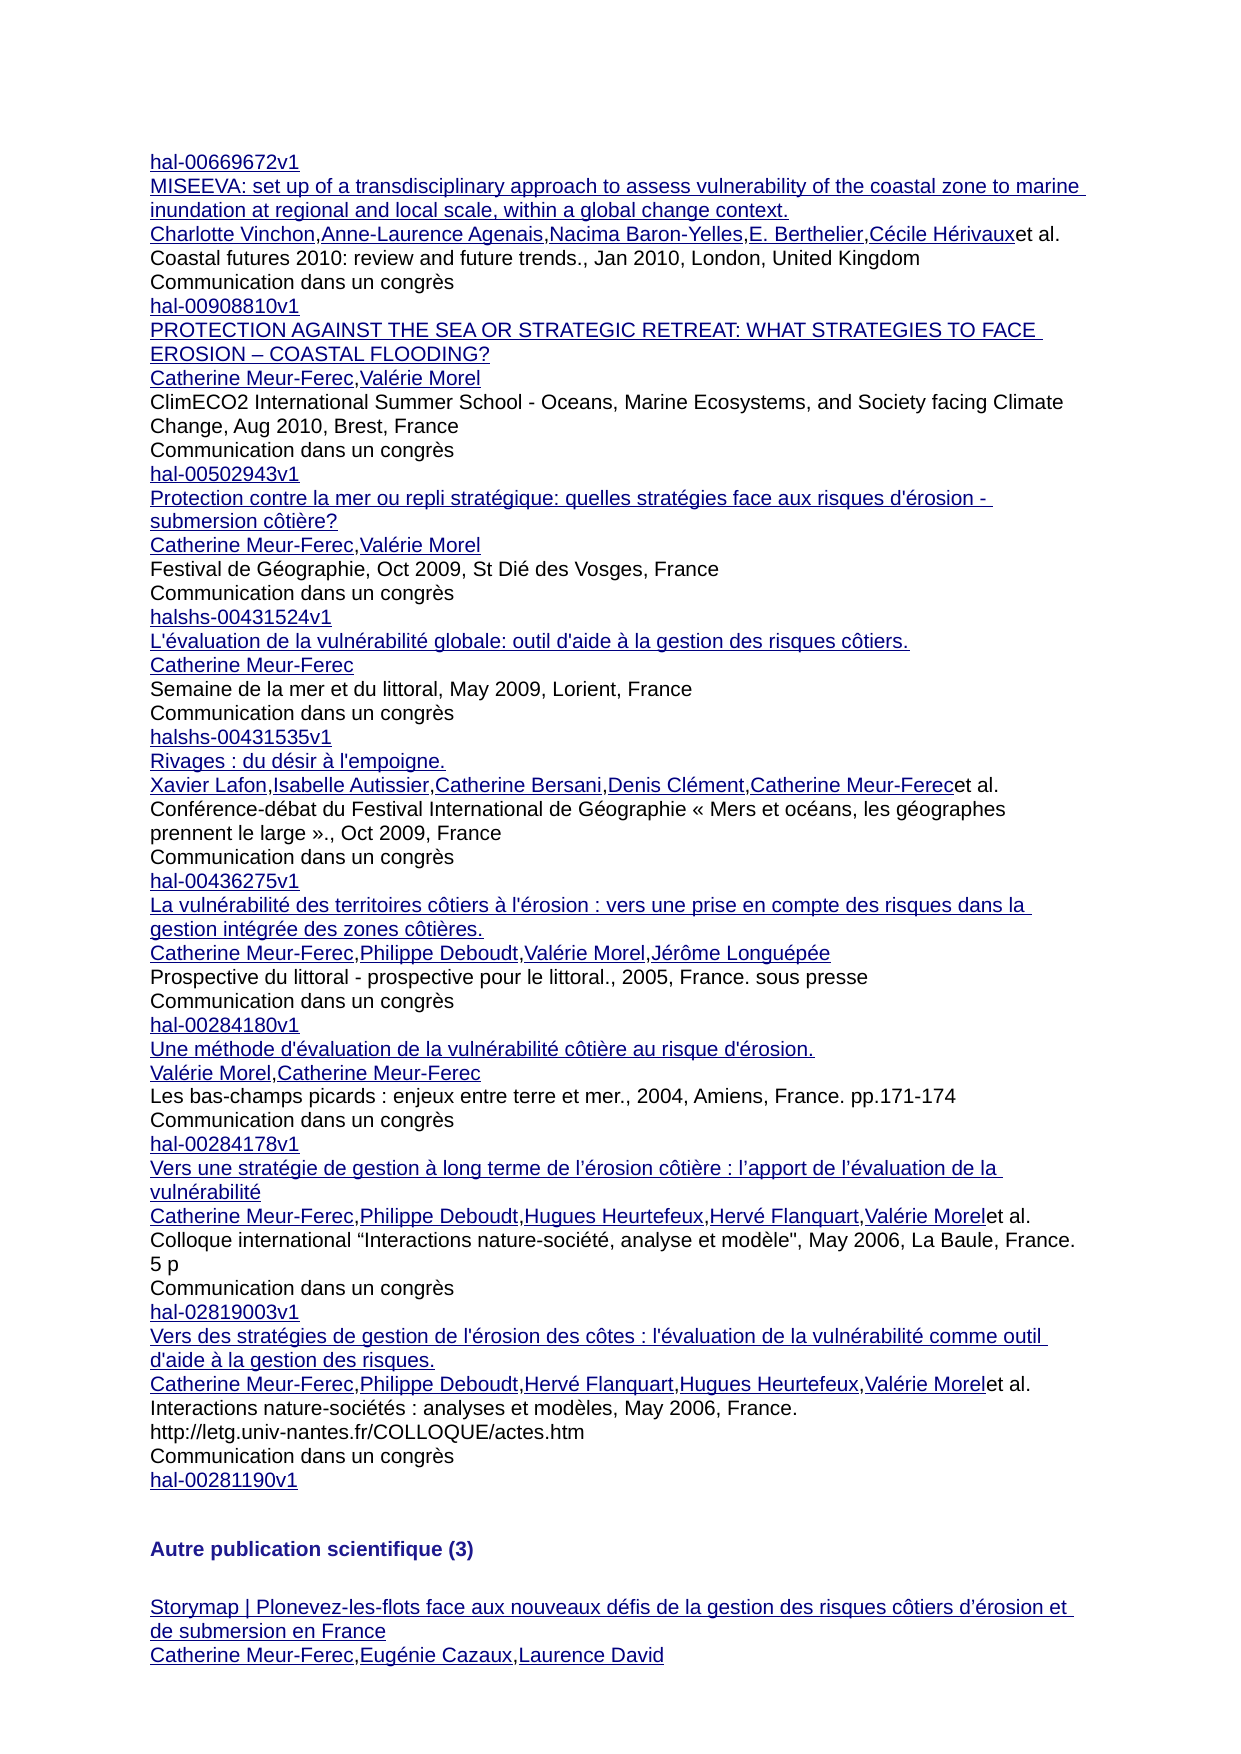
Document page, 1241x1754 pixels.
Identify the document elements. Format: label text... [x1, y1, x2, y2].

table_cell hal-00669672v1 [150, 150, 1090, 174]
table_header Storymap | Plonevez-les-flots face aux nouveaux défis de la gestion des risques côtiers d’érosion et de submersion en France Catherine Meur-Ferec,Eugénie Cazaux,Laurence David [150, 1595, 1090, 1667]
table_cell PROTECTION AGAINST THE SEA OR STRATEGIC RETREAT: WHAT STRATEGIES TO FACE EROSION – COASTAL FLOODING? Catherine Meur-Ferec,Valérie Morel ClimECO2 International Summer School - Oceans, Marine Ecosystems, and Society facing Climate Change, Aug 2010, Brest, France Communication dans un congrès hal-00502943v1 [150, 318, 1090, 485]
table_cell L'évaluation de la vulnérabilité globale: outil d'aide à la gestion des risques côtiers. Catherine Meur-Ferec Semaine de la mer et du littoral, May 2009, Lorient, France Communication dans un congrès halshs-00431535v1 [150, 629, 1090, 749]
table_cell Protection contre la mer ou repli stratégique: quelles stratégies face aux risques d'érosion - submersion côtière? Catherine Meur-Ferec,Valérie Morel Festival de Géographie, Oct 2009, St Dié des Vosges, France Communication dans un congrès halshs-00431524v1 [150, 485, 1090, 629]
table_cell Vers des stratégies de gestion de l'érosion des côtes : l'évaluation de la vulnérabilité comme outil d'aide à la gestion des risques. Catherine Meur-Ferec,Philippe Deboudt,Hervé Flanquart,Hugues Heurtefeux,Valérie Morelet al. Interactions nature-sociétés : analyses et modèles, May 2006, France. http://letg.univ-nantes.fr/COLLOQUE/actes.htm Communication dans un congrès hal-00281190v1 [150, 1324, 1090, 1492]
table_cell Une méthode d'évaluation de la vulnérabilité côtière au risque d'érosion. Valérie Morel,Catherine Meur-Ferec Les bas-champs picards : enjeux entre terre et mer., 2004, Amiens, France. pp.171-174 Communication dans un congrès hal-00284178v1 [150, 1036, 1090, 1156]
table_cell Vers une stratégie de gestion à long terme de l’érosion côtière : l’apport de l’évaluation de la vulnérabilité Catherine Meur-Ferec,Philippe Deboudt,Hugues Heurtefeux,Hervé Flanquart,Valérie Morelet al. Colloque international “Interactions nature-société, analyse et modèle", May 2006, La Baule, France. 5 p Communication dans un congrès hal-02819003v1 [150, 1156, 1090, 1324]
table_cell La vulnérabilité des territoires côtiers à l'érosion : vers une prise en compte des risques dans la gestion intégrée des zones côtières. Catherine Meur-Ferec,Philippe Deboudt,Valérie Morel,Jérôme Longuépée Prospective du littoral - prospective pour le littoral., 2005, France. sous presse Communication dans un congrès hal-00284180v1 [150, 893, 1090, 1036]
table_cell MISEEVA: set up of a transdisciplinary approach to assess vulnerability of the coastal zone to marine inundation at regional and local scale, within a global change context. Charlotte Vinchon,Anne-Laurence Agenais,Nacima Baron-Yelles,E. Berthelier,Cécile Hérivauxet al. Coastal futures 2010: review and future trends., Jan 2010, London, United Kingdom Communication dans un congrès hal-00908810v1 [150, 174, 1090, 318]
subtitle Autre publication scientifique (3) [150, 1536, 1090, 1560]
table_cell Rivages : du désir à l'empoigne. Xavier Lafon,Isabelle Autissier,Catherine Bersani,Denis Clément,Catherine Meur-Ferecet al. Conférence-débat du Festival International de Géographie « Mers et océans, les géographes prennent le large »., Oct 2009, France Communication dans un congrès hal-00436275v1 [150, 749, 1090, 893]
